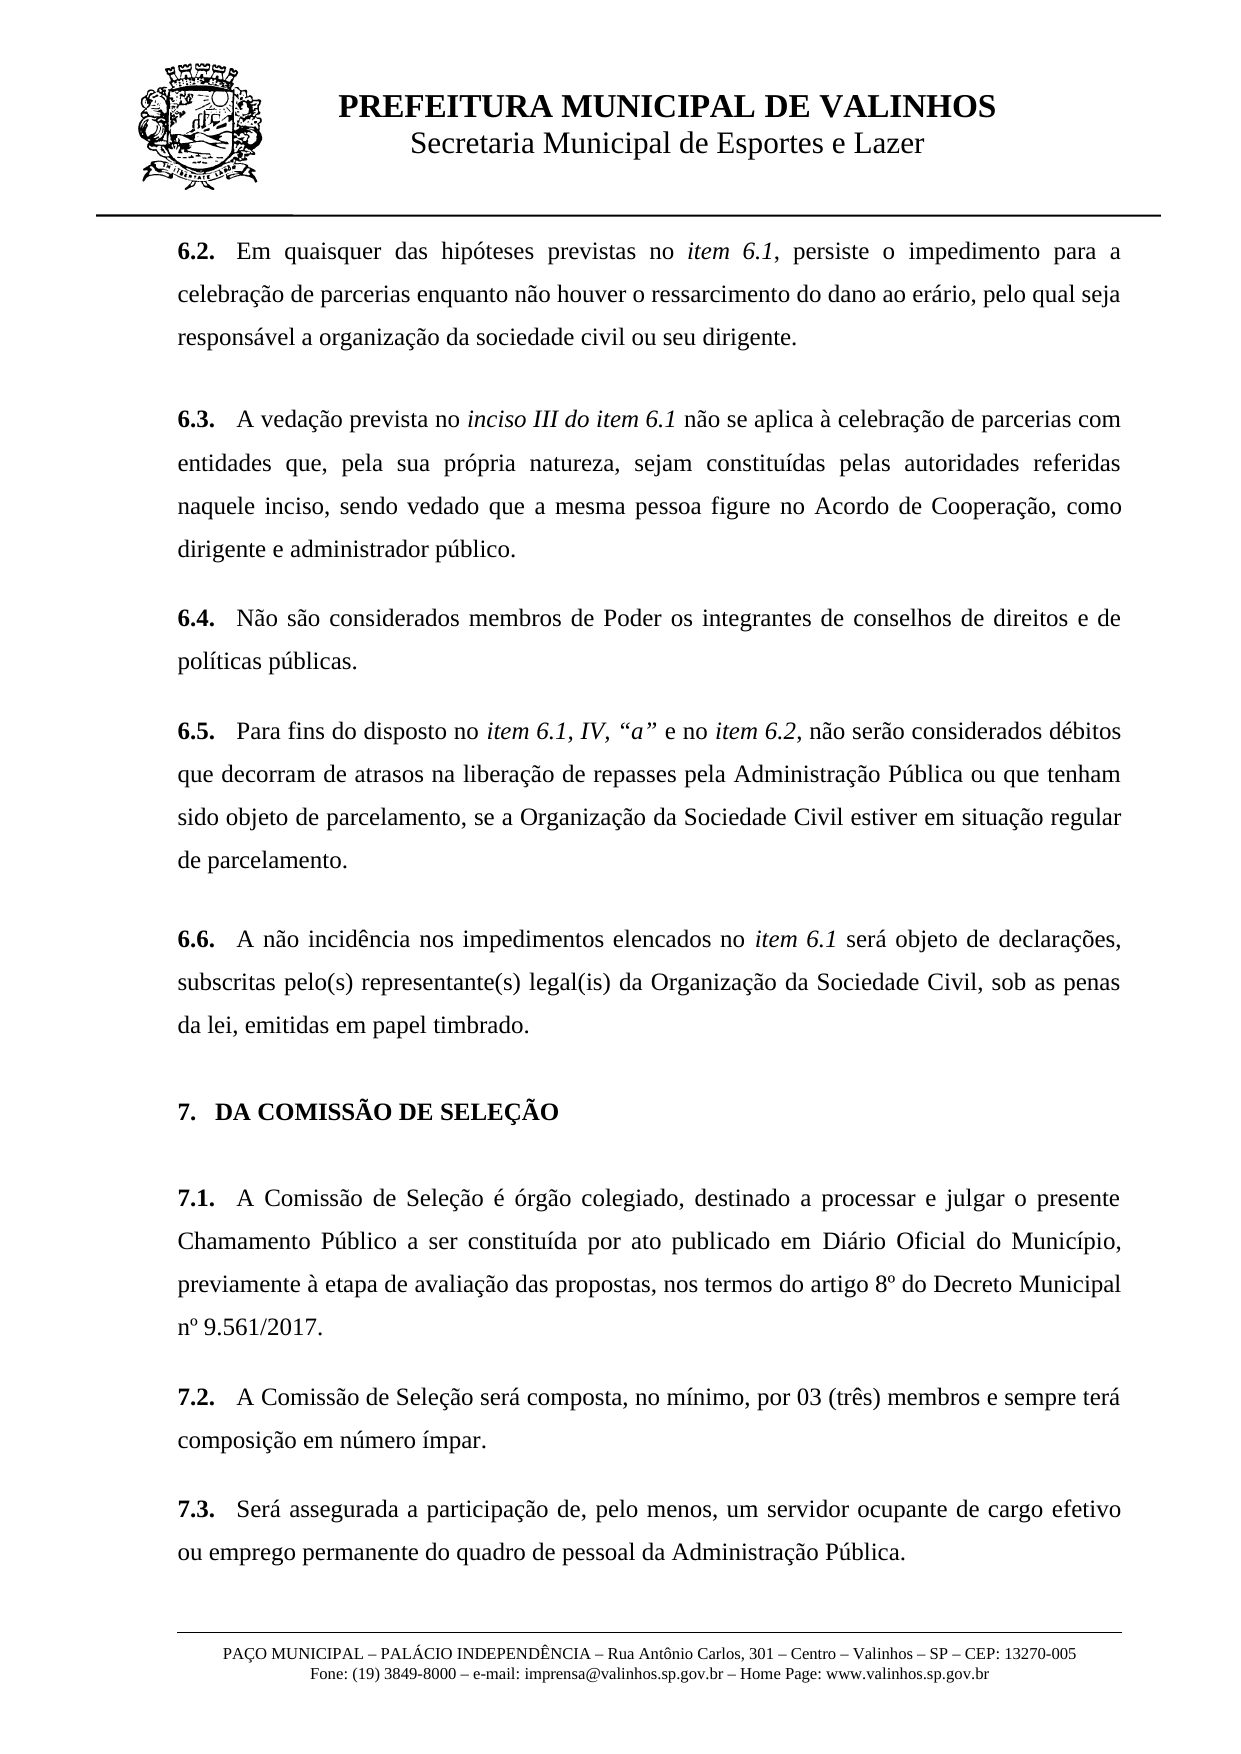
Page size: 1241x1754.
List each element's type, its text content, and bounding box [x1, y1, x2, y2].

list Não são considerados membros de Poder os integrantes de conselhos de direitos e de políticas públicas. [177, 603, 1122, 675]
list A não incidência nos impedimentos elencados no item 6.1 será objeto de declarações, subscritas pelo(s) representante(s) legal(is) da Organização da Sociedade Civil, sob as penas da lei, emitidas em papel timbrado. [177, 924, 1122, 1039]
list Para fins do disposto no item 6.1, IV, “a” e no item 6.2, não serão considerados débitos que decorram de atrasos na liberação de repasses pela Administração Pública ou que tenham sido objeto de parcelamento, se a Organização da Sociedade Civil estiver em situação regular de parcelamento. [177, 716, 1122, 874]
subtitle DA COMISSÃO DE SELEÇÃO [177, 1097, 1059, 1125]
list Em quaisquer das hipóteses previstas no item 6.1, persiste o impedimento para a celebração de parcerias enquanto não houver o ressarcimento do dano ao erário, pelo qual seja responsável a organização da sociedade civil ou seu dirigente. [177, 236, 1122, 351]
picture [137, 57, 263, 193]
list A Comissão de Seleção é órgão colegiado, destinado a processar e julgar o presente Chamamento Público a ser constituída por ato publicado em Diário Oficial do Município, previamente à etapa de avaliação das propostas, nos termos do artigo 8º do Decreto Municipal nº 9.561/2017. [177, 1183, 1122, 1341]
list A vedação prevista no inciso III do item 6.1 não se aplica à celebração de parcerias com entidades que, pela sua própria natureza, sejam constituídas pelas autoridades referidas naquele inciso, sendo vedado que a mesma pessoa figure no Acordo de Cooperação, como dirigente e administrador público. [177, 404, 1122, 563]
list Será assegurada a participação de, pelo menos, um servidor ocupante de cargo efetivo ou emprego permanente do quadro de pessoal da Administração Pública. [177, 1494, 1122, 1566]
list A Comissão de Seleção será composta, no mínimo, por 03 (três) membros e sempre terá composição em número ímpar. [177, 1382, 1122, 1454]
